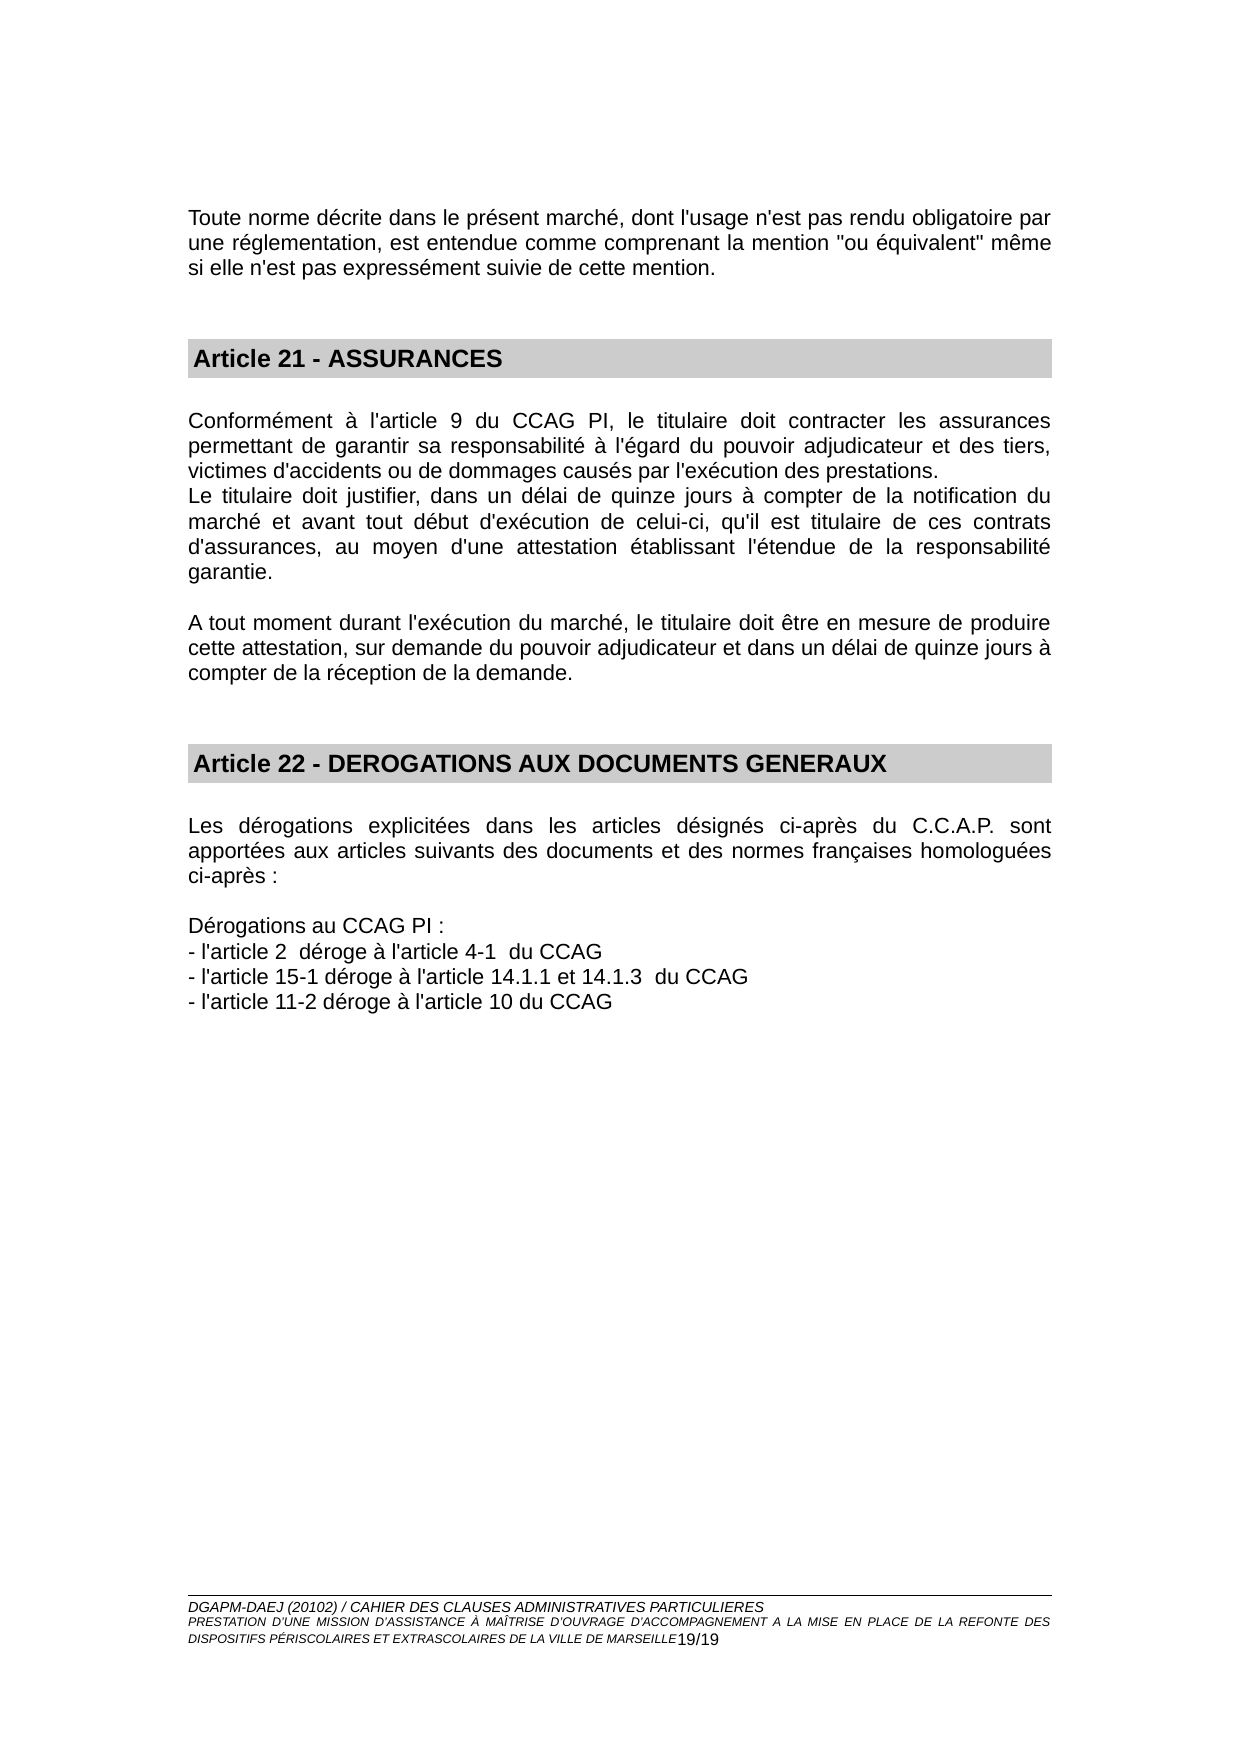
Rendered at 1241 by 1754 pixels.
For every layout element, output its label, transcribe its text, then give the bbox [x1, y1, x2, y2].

text - l'article 11-2 déroge à l'article 10 du CCAG [188, 989, 1052, 1014]
text Toute norme décrite dans le présent marché, dont l'usage n'est pas rendu obligatoire par une réglementation, est entendue comme comprenant la mention "ou équivalent" même si elle n'est pas expressément suivie de cette mention. [188, 204, 1052, 280]
text A tout moment durant l'exécution du marché, le titulaire doit être en mesure de produire cette attestation, sur demande du pouvoir adjudicateur et dans un délai de quinze jours à compter de la réception de la demande. [188, 609, 1052, 685]
text - l'article 2 déroge à l'article 4-1 du CCAG [188, 938, 1052, 964]
subtitle ASSURANCES [190, 342, 1050, 376]
text Le titulaire doit justifier, dans un délai de quinze jours à compter de la notification du marché et avant tout début d'exécution de celui-ci, qu'il est titulaire de ces contrats d'assurances, au moyen d'une attestation établissant l'étendue de la responsabilité garantie. [188, 483, 1052, 584]
subtitle DEROGATIONS AUX DOCUMENTS GENERAUX [190, 746, 1050, 781]
text - l'article 15-1 déroge à l'article 14.1.1 et 14.1.3 du CCAG [188, 964, 1052, 989]
text Les dérogations explicitées dans les articles désignés ci-après du C.C.A.P. sont apportées aux articles suivants des documents et des normes françaises homologuées ci-après : [188, 812, 1052, 888]
text Dérogations au CCAG PI : [188, 913, 1052, 938]
text Conformément à l'article 9 du CCAG PI, le titulaire doit contracter les assurances permettant de garantir sa responsabilité à l'égard du pouvoir adjudicateur et des tiers, victimes d'accidents ou de dommages causés par l'exécution des prestations. [188, 408, 1052, 483]
